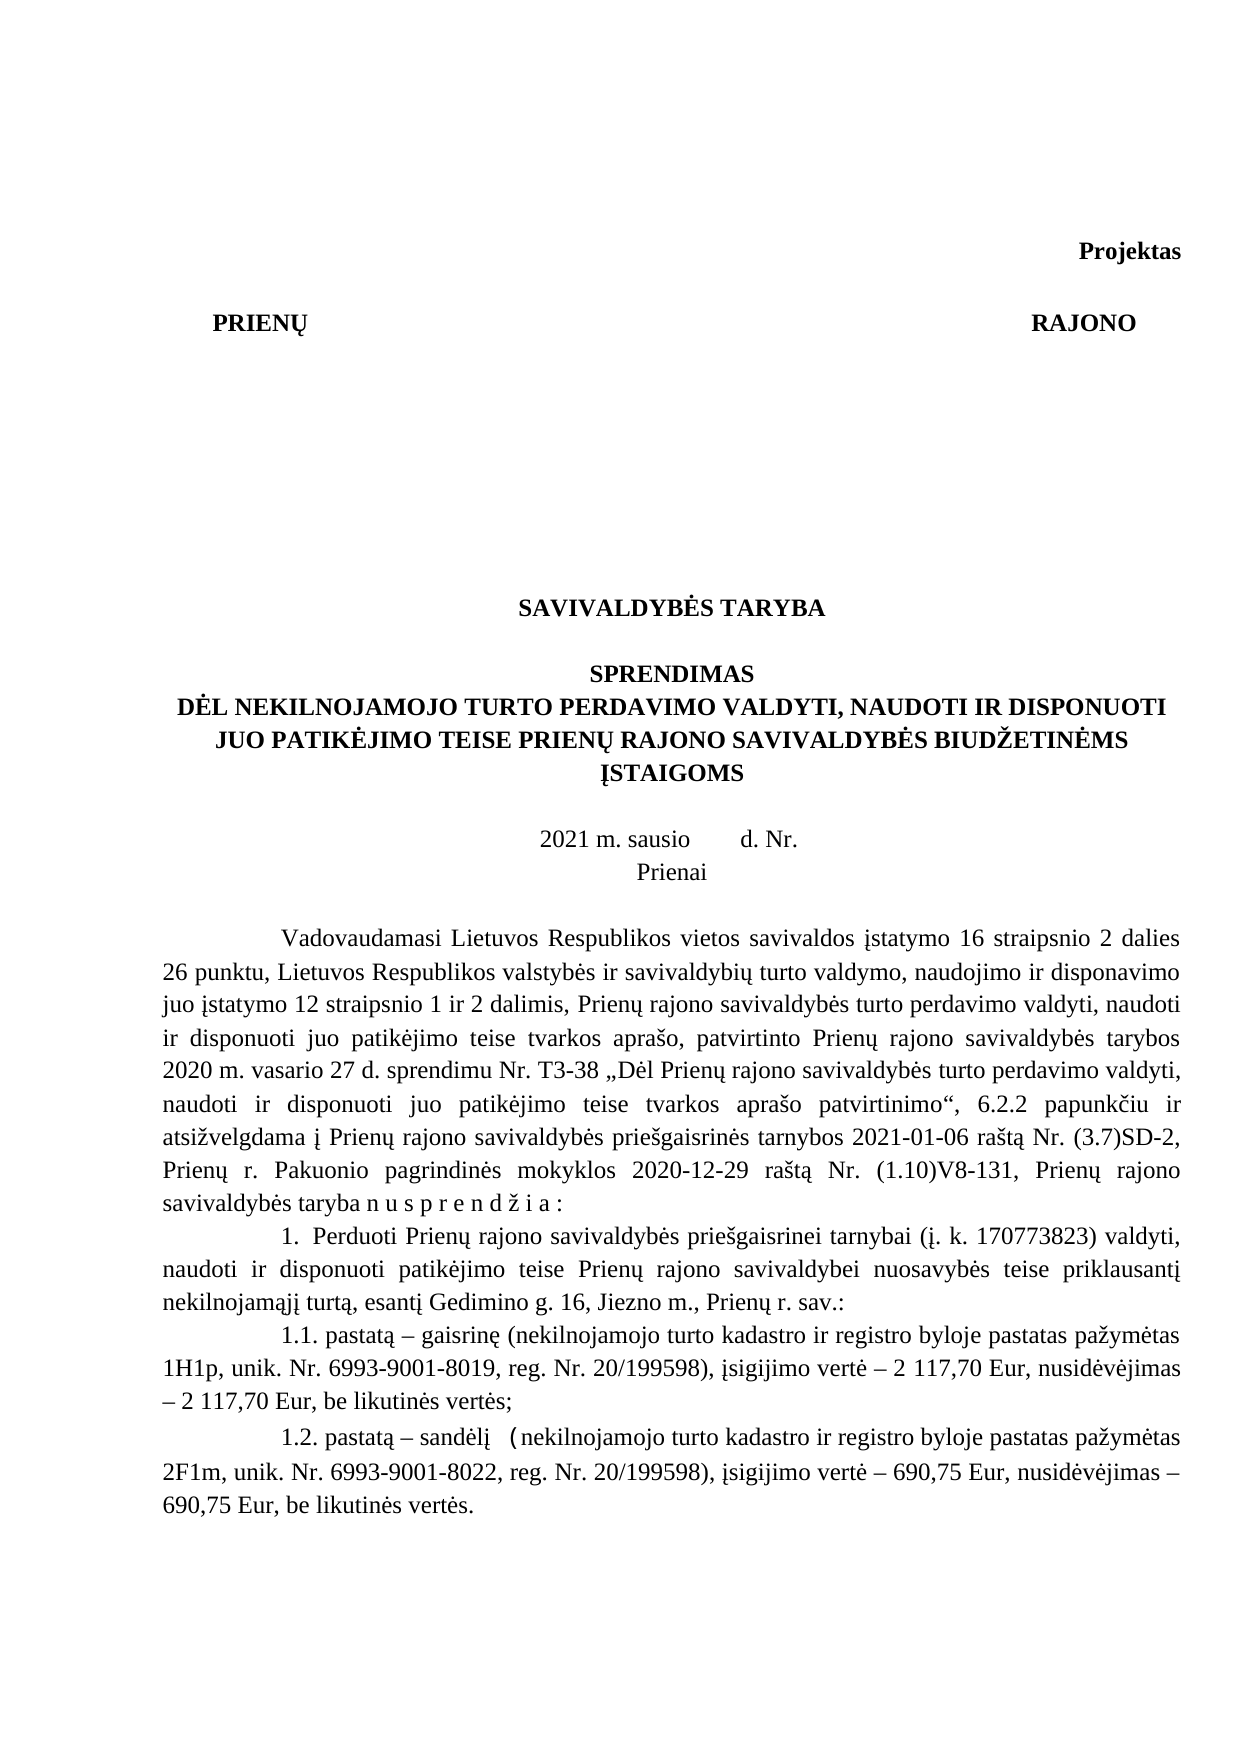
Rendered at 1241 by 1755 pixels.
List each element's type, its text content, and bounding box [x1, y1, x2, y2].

text 1.2. pastatą – sandėlį (nekilnojamojo turto kadastro ir registro byloje pastatas pažymėtas 2F1m, unik. Nr. 6993-9001-8022, reg. Nr. 20/199598), įsigijimo vertė – 690,75 Eur, nusidėvėjimas – 690,75 Eur, be likutinės vertės. [162, 1419, 1181, 1519]
text DĖL NEKILNOJAMOJO TURTO PERDAVIMO VALDYTI, NAUDOTI IR DISPONUOTI JUO PATIKĖJIMO TEISE PRIENŲ RAJONO SAVIVALDYBĖS BIUDŽETINĖMS ĮSTAIGOMS [162, 692, 1181, 787]
text Projektas [162, 236, 1181, 265]
text PRIENŲ RAJONO SAVIVALDYBĖS TARYBA [162, 308, 1181, 622]
text 2021 m. sausio d. Nr. [162, 824, 1181, 853]
text Vadovaudamasi Lietuvos Respublikos vietos savivaldos įstatymo 16 straipsnio 2 dalies 26 punktu, Lietuvos Respublikos valstybės ir savivaldybių turto valdymo, naudojimo ir disponavimo juo įstatymo 12 straipsnio 1 ir 2 dalimis, Prienų rajono savivaldybės turto perdavimo valdyti, naudoti ir disponuoti juo patikėjimo teise tvarkos aprašo, patvirtinto Prienų rajono savivaldybės tarybos 2020 m. vasario 27 d. sprendimu Nr. T3-38 „Dėl Prienų rajono savivaldybės turto perdavimo valdyti, naudoti ir disponuoti juo patikėjimo teise tvarkos aprašo patvirtinimo“, 6.2.2 papunkčiu ir atsižvelgdama į Prienų rajono savivaldybės priešgaisrinės tarnybos 2021-01-06 raštą Nr. (3.7)SD-2, Prienų r. Pakuonio pagrindinės mokyklos 2020-12-29 raštą Nr. (1.10)V8-131, Prienų rajono savivaldybės taryba n u s p r e n d ž i a : [162, 923, 1181, 1216]
text Prienai [162, 857, 1181, 886]
text Sprendimas [162, 659, 1181, 688]
text 1.1. pastatą – gaisrinę (nekilnojamojo turto kadastro ir registro byloje pastatas pažymėtas 1H1p, unik. Nr. 6993-9001-8019, reg. Nr. 20/199598), įsigijimo vertė – 2 117,70 Eur, nusidėvėjimas – 2 117,70 Eur, be likutinės vertės; [162, 1320, 1181, 1414]
text 1. Perduoti Prienų rajono savivaldybės priešgaisrinei tarnybai (į. k. 170773823) valdyti, naudoti ir disponuoti patikėjimo teise Prienų rajono savivaldybei nuosavybės teise priklausantį nekilnojamąjį turtą, esantį Gedimino g. 16, Jiezno m., Prienų r. sav.: [162, 1221, 1181, 1316]
